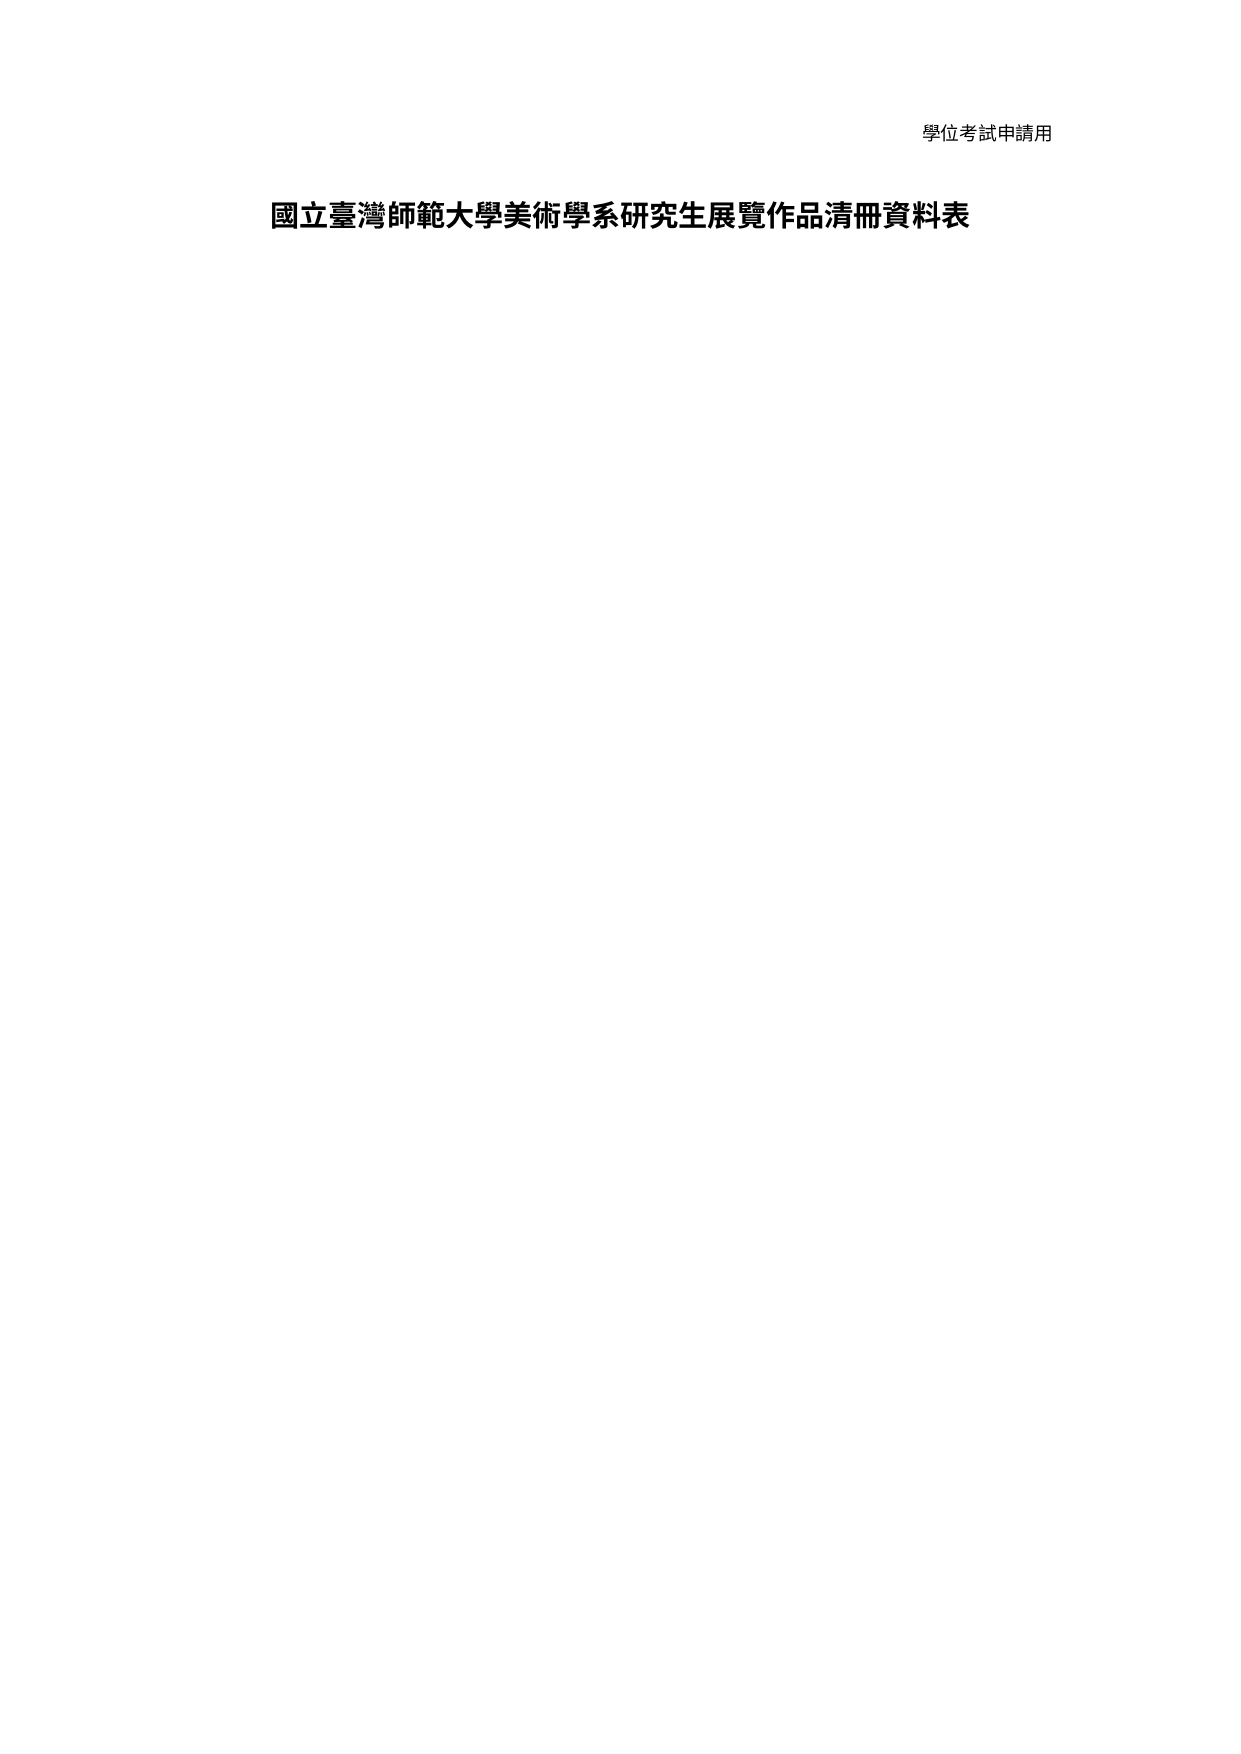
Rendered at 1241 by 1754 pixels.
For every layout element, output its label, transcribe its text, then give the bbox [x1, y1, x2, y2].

text 國立臺灣師範大學美術學系研究生展覽作品清冊資料表 [187, 172, 1053, 234]
